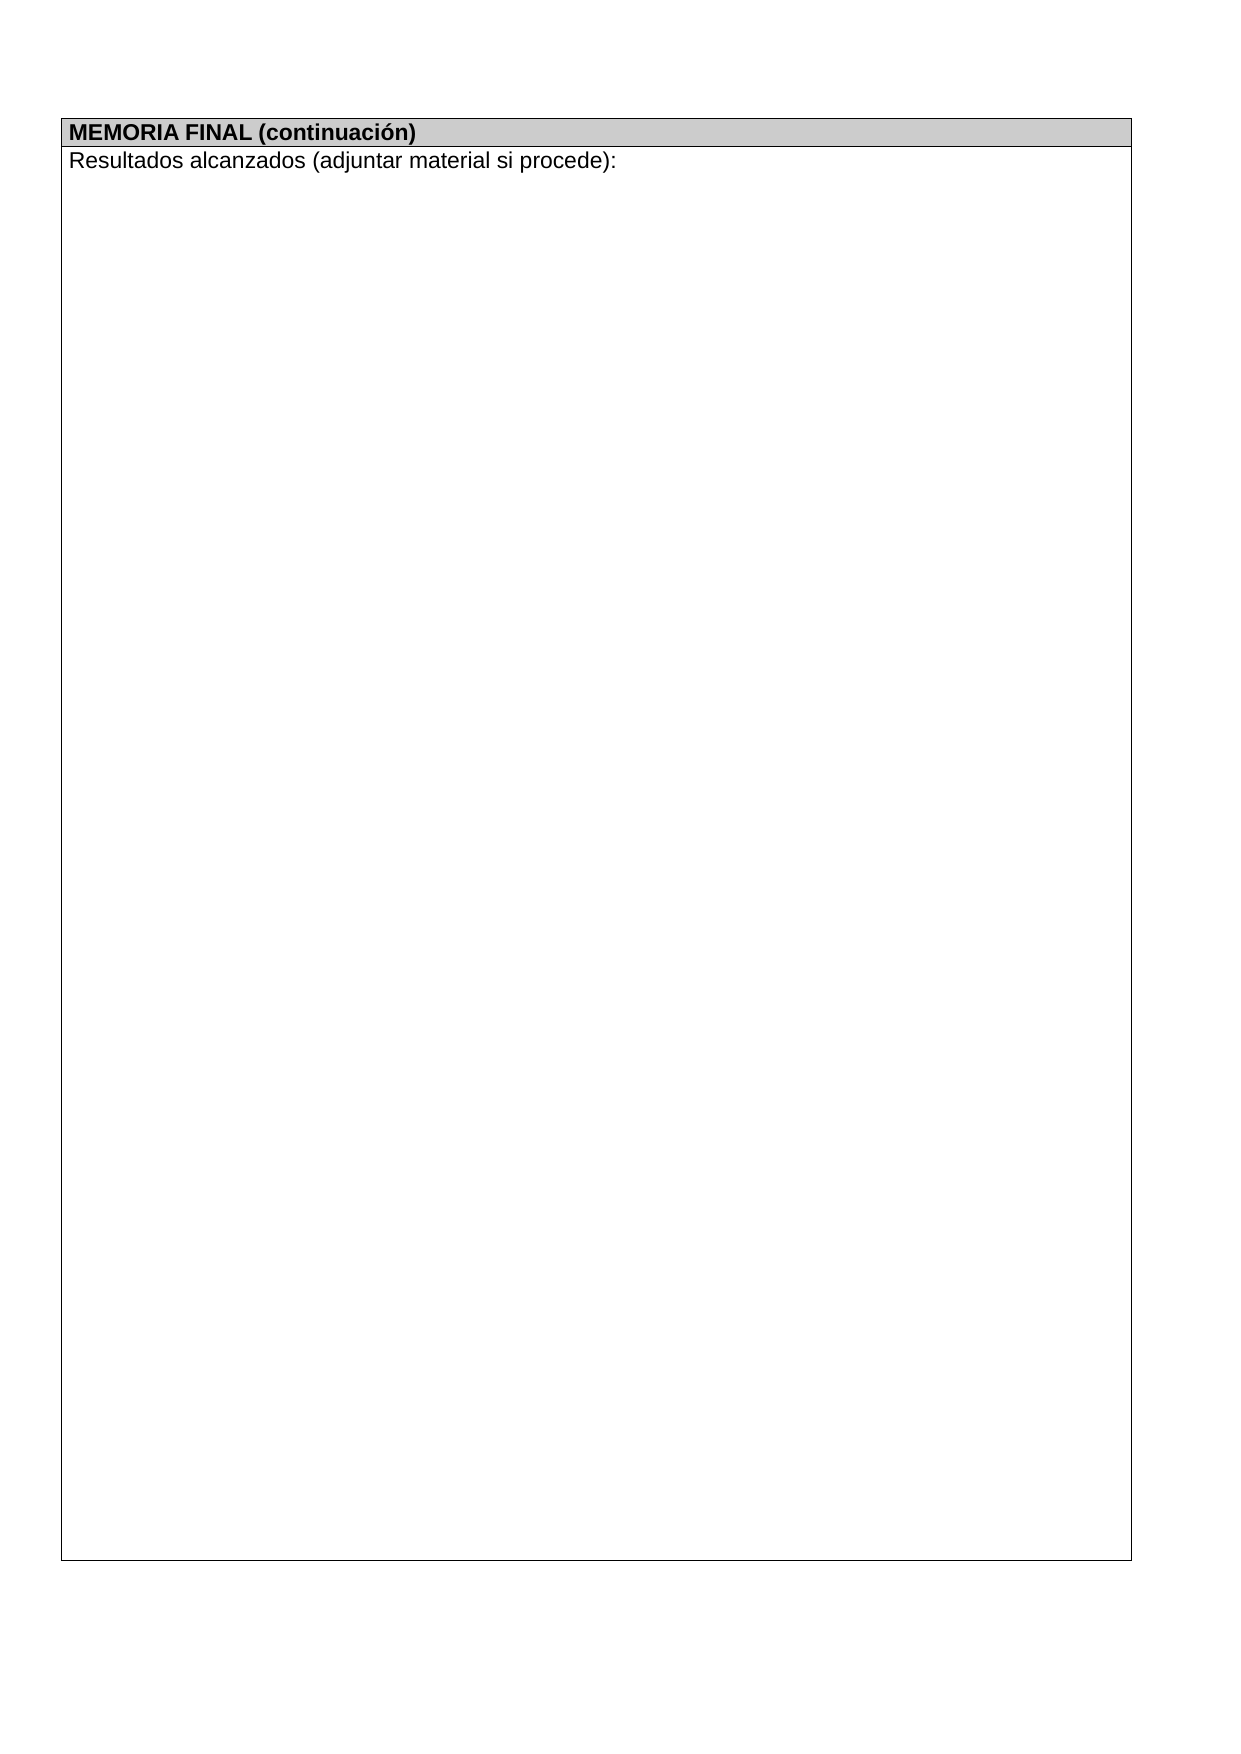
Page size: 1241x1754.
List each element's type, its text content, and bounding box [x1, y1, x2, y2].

table_header MEMORIA FINAL (continuación) [62, 119, 1131, 146]
table_cell Resultados alcanzados (adjuntar material si procede): [62, 147, 1131, 1560]
